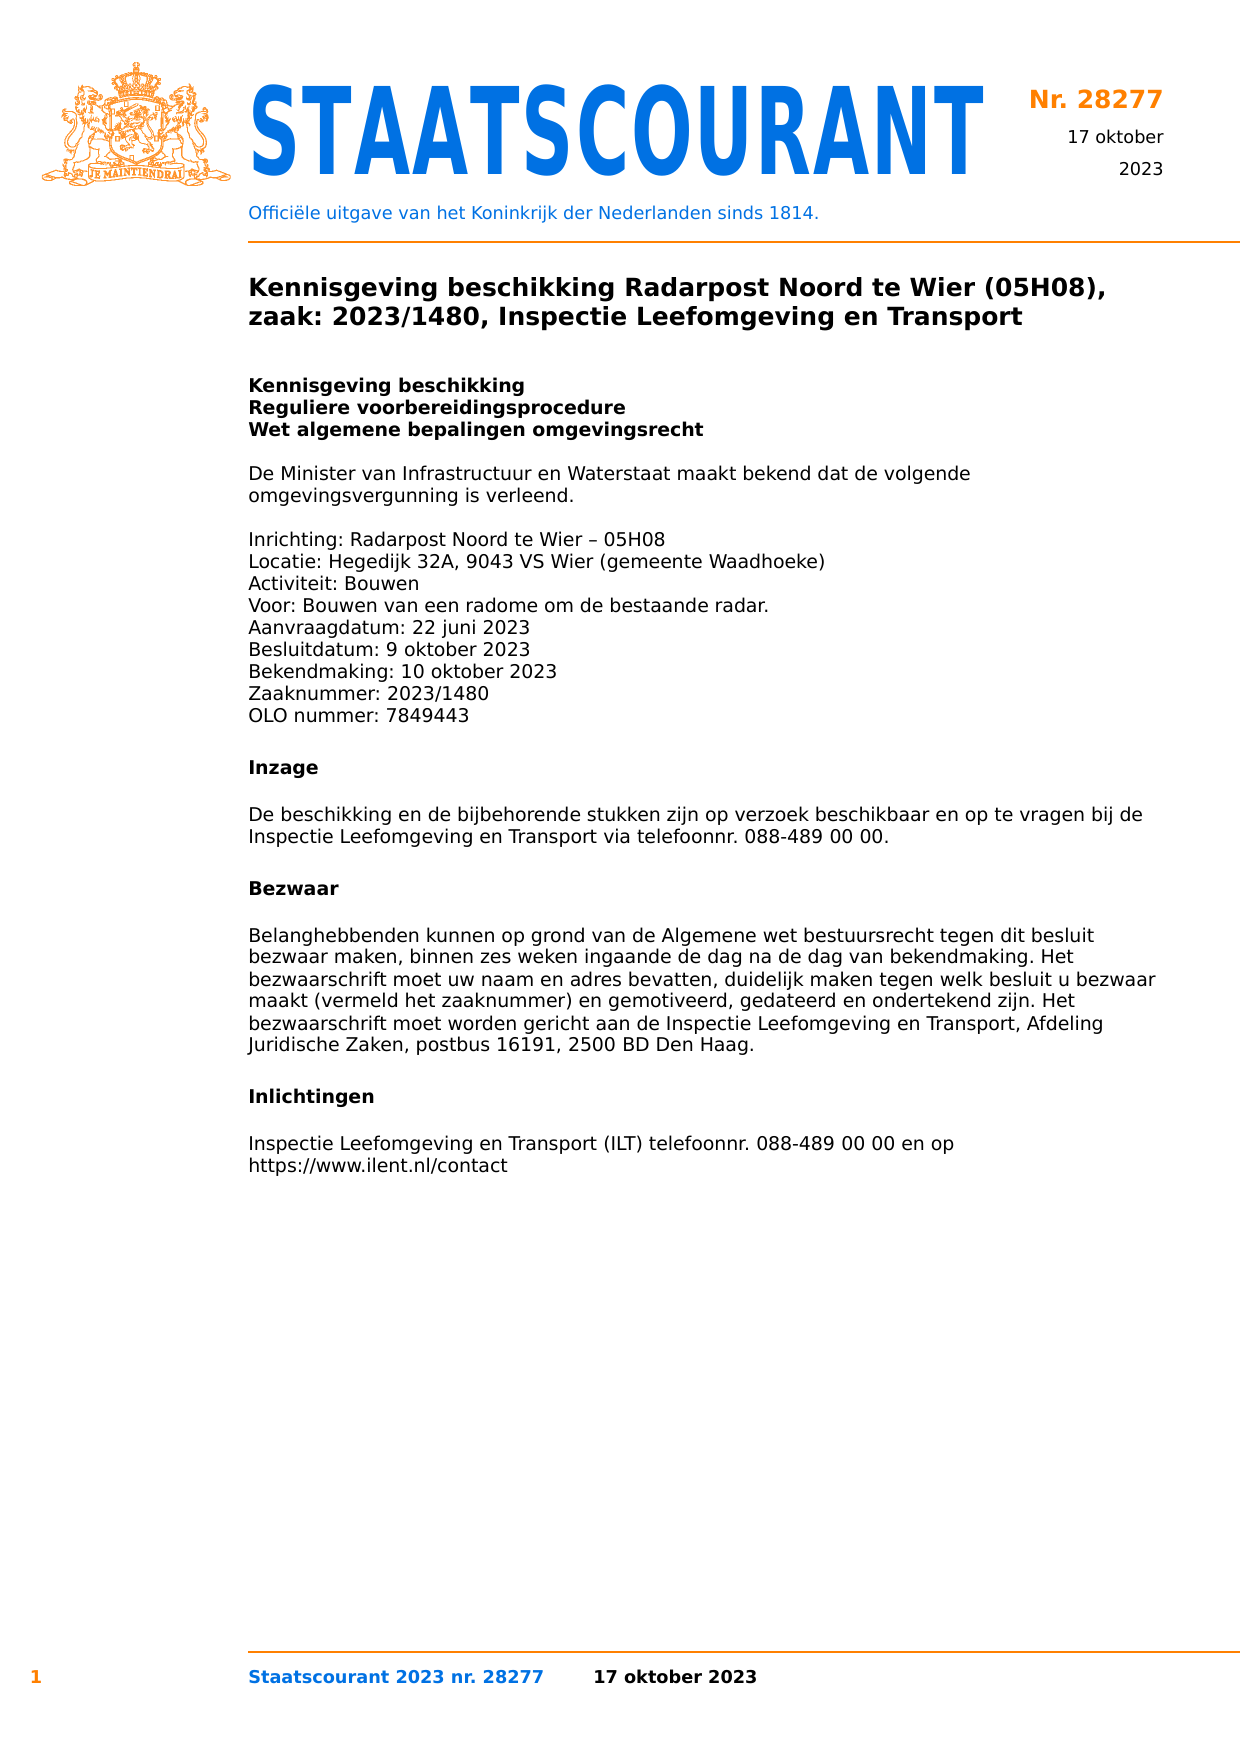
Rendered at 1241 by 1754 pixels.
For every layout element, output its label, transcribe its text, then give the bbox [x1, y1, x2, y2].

table_header STAATSCOURANT [248, 62, 998, 203]
text Zaaknummer: 2023/1480 [248, 683, 1163, 704]
text De Minister van Infrastructuur en Waterstaat maakt bekend dat de volgende omgevingsvergunning is verleend. [248, 463, 1163, 507]
text Inspectie Leefomgeving en Transport (ILT) telefoonnr. 088-489 00 00 en op https://www.ilent.nl/contact [248, 1133, 1163, 1177]
subtitle Kennisgeving beschikking Radarpost Noord te Wier (05H08), zaak: 2023/1480, Inspectie Leefomgeving en Transport [248, 273, 1163, 331]
text Kennisgeving beschikking [248, 375, 1163, 397]
subtitle Bezwaar [248, 877, 1163, 899]
text De beschikking en de bijbehorende stukken zijn op verzoek beschikbaar en op te vragen bij de Inspectie Leefomgeving en Transport via telefoonnr. 088-489 00 00. [248, 803, 1163, 847]
text Inrichting: Radarpost Noord te Wier – 05H08 [248, 529, 1163, 551]
text Voor: Bouwen van een radome om de bestaande radar. [248, 595, 1163, 617]
table_cell 17 oktober [998, 121, 1240, 153]
text Activiteit: Bouwen [248, 573, 1163, 595]
text Locatie: Hegedijk 32A, 9043 VS Wier (gemeente Waadhoeke) [248, 551, 1163, 573]
table_cell Officiële uitgave van het Koninkrijk der Nederlanden sinds 1814. [248, 203, 1240, 241]
table_header Nr. 28277 [998, 62, 1240, 121]
subtitle Inlichtingen [248, 1086, 1163, 1108]
text Besluitdatum: 9 oktober 2023 [248, 639, 1163, 661]
table_header [25, 62, 248, 241]
text OLO nummer: 7849443 [248, 704, 1163, 727]
text Bekendmaking: 10 oktober 2023 [248, 661, 1163, 683]
picture [41, 62, 231, 186]
text Wet algemene bepalingen omgevingsrecht [248, 419, 1163, 441]
text Aanvraagdatum: 22 juni 2023 [248, 617, 1163, 639]
subtitle Inzage [248, 757, 1163, 778]
table_cell 2023 [998, 153, 1240, 203]
text Belanghebbenden kunnen op grond van de Algemene wet bestuursrecht tegen dit besluit bezwaar maken, binnen zes weken ingaande de dag na de dag van bekendmaking. Het bezwaarschrift moet uw naam en adres bevatten, duidelijk maken tegen welk besluit u bezwaar maakt (vermeld het zaaknummer) en gemotiveerd, gedateerd en ondertekend zijn. Het bezwaarschrift moet worden gericht aan de Inspectie Leefomgeving en Transport, Afdeling Juridische Zaken, postbus 16191, 2500 BD Den Haag. [248, 924, 1163, 1056]
text Reguliere voorbereidingsprocedure [248, 397, 1163, 419]
